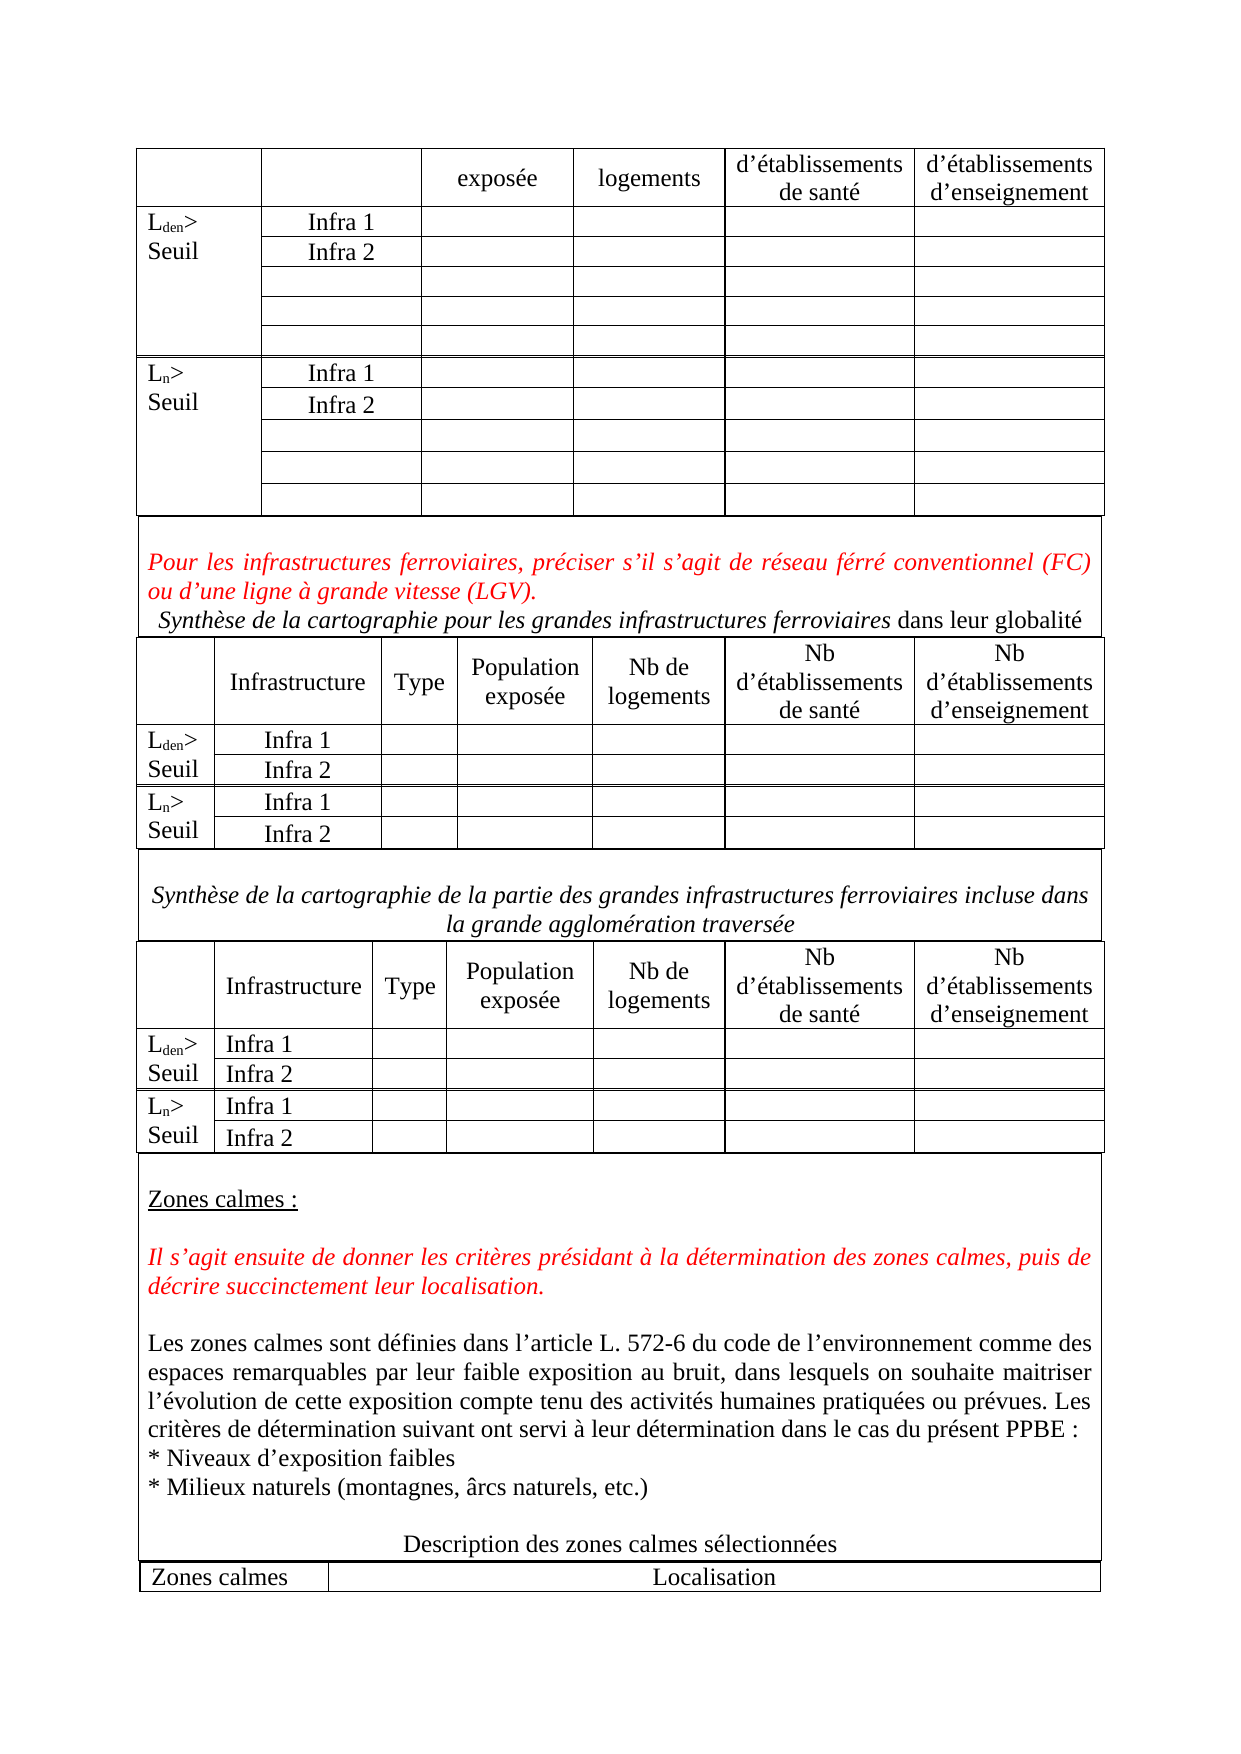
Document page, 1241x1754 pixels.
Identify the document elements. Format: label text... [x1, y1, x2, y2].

table_cell [915, 358, 1104, 387]
table_cell Infra 2 [215, 1059, 372, 1088]
table_header Localisation [329, 1563, 1100, 1591]
table_cell Infra 1 [215, 1029, 372, 1058]
table_cell [593, 787, 724, 816]
table_cell [915, 267, 1104, 296]
table_cell [915, 817, 1104, 847]
table_cell Infra 1 [215, 725, 381, 754]
table_cell Ln> Seuil [137, 358, 261, 514]
table_cell [915, 1029, 1104, 1058]
table_cell [726, 452, 914, 483]
table_cell [593, 817, 724, 847]
table_cell Infra 1 [215, 1091, 372, 1120]
table_header exposée [422, 149, 573, 206]
text Description des zones calmes sélectionnées [139, 1526, 1101, 1560]
table_cell [422, 358, 573, 387]
table_cell [594, 1091, 724, 1120]
table_cell [726, 1029, 914, 1058]
table_header Zones calmes [141, 1563, 328, 1591]
table_cell [422, 326, 573, 355]
table_cell [726, 1091, 914, 1120]
table_header Infrastructure [215, 638, 381, 724]
table_cell [915, 420, 1104, 451]
table_cell [574, 420, 724, 451]
table_cell [574, 207, 724, 236]
table_cell [726, 237, 914, 266]
table_cell [447, 1121, 593, 1152]
table_cell [382, 787, 457, 816]
table_header [137, 638, 214, 724]
table_header d’établissements de santé [726, 149, 914, 206]
table_header Nb d’établissements d’enseignement [915, 942, 1104, 1028]
table_cell [726, 755, 914, 784]
table_cell Infra 1 [215, 787, 381, 816]
table_header Nb d’établissements de santé [726, 942, 914, 1028]
table_cell [726, 297, 914, 325]
table_cell Lden> Seuil [137, 725, 214, 784]
table_cell [594, 1121, 724, 1152]
table_cell [915, 1091, 1104, 1120]
table_cell [726, 207, 914, 236]
table_cell [574, 267, 724, 296]
text Synthèse de la cartographie pour les grandes infrastructures ferroviaires dans leur globalité [139, 602, 1101, 636]
table_cell [382, 755, 457, 784]
table_cell [726, 326, 914, 355]
table_cell [382, 817, 457, 847]
table_cell [422, 484, 573, 514]
text Les zones calmes sont définies dans l’article L. 572-6 du code de l’environnement comme des espaces remarquables par leur faible exposition au bruit, dans lesquels on souhaite maitriser l’évolution de cette exposition compte tenu des activités humaines pratiquées ou prévues. Les critères de détermination suivant ont servi à leur détermination dans le cas du présent PPBE : [148, 1328, 1093, 1443]
table_cell [915, 452, 1104, 483]
table_cell [458, 817, 592, 847]
table_cell [726, 787, 914, 816]
table_cell Infra 2 [262, 388, 421, 419]
table_header logements [574, 149, 724, 206]
table_cell [422, 297, 573, 325]
table_cell [593, 755, 724, 784]
table_cell [373, 1059, 446, 1088]
table_cell [574, 452, 724, 483]
table_cell [726, 267, 914, 296]
table_cell [594, 1059, 724, 1088]
table_cell [726, 725, 914, 754]
table_cell [373, 1091, 446, 1120]
table_cell [574, 297, 724, 325]
table_header [137, 149, 261, 206]
table_cell [726, 388, 914, 419]
table_header Nb d’établissements de santé [726, 638, 914, 724]
table_cell [915, 484, 1104, 514]
table_cell Infra 1 [262, 207, 421, 236]
table_cell [915, 326, 1104, 355]
table_cell [726, 420, 914, 451]
table_cell [915, 1121, 1104, 1152]
table_header Nb d’établissements d’enseignement [915, 638, 1104, 724]
table_header Type [373, 942, 446, 1028]
table_cell [422, 267, 573, 296]
table_cell [594, 1029, 724, 1058]
table_cell [574, 358, 724, 387]
table_header Population exposée [447, 942, 593, 1028]
table_header d’établissements d’enseignement [915, 149, 1104, 206]
table_cell Infra 2 [262, 237, 421, 266]
table_cell [422, 388, 573, 419]
table_cell [915, 787, 1104, 816]
table_cell Infra 2 [215, 817, 381, 847]
table_header Nb de logements [594, 942, 724, 1028]
table_cell [726, 358, 914, 387]
table_cell Infra 1 [262, 358, 421, 387]
text Zones calmes : [148, 1184, 1093, 1213]
table_header [137, 942, 214, 1028]
table_cell [726, 817, 914, 847]
table_cell Infra 2 [215, 1121, 372, 1152]
table_cell [915, 297, 1104, 325]
table_cell [262, 484, 421, 514]
table_cell [593, 725, 724, 754]
table_cell [422, 452, 573, 483]
table_cell [574, 388, 724, 419]
table_cell Ln> Seuil [137, 787, 214, 847]
text Il s’agit ensuite de donner les critères présidant à la détermination des zones calmes, puis de décrire succinctement leur localisation. [148, 1242, 1093, 1299]
table_cell [726, 1121, 914, 1152]
table_cell [262, 420, 421, 451]
table_cell [382, 725, 457, 754]
table_cell [915, 207, 1104, 236]
table_cell [915, 388, 1104, 419]
table_cell [447, 1091, 593, 1120]
table_cell [726, 484, 914, 514]
table_cell [458, 725, 592, 754]
table_cell [373, 1029, 446, 1058]
table_cell [915, 755, 1104, 784]
table_cell [458, 787, 592, 816]
text Synthèse de la cartographie de la partie des grandes infrastructures ferroviaires incluse dans la grande agglomération traversée [139, 877, 1101, 940]
table_cell [915, 237, 1104, 266]
table_cell [915, 1059, 1104, 1088]
table_header Type [382, 638, 457, 724]
table_header [262, 149, 421, 206]
table_cell [422, 237, 573, 266]
table_cell [262, 326, 421, 355]
table_cell Lden> Seuil [137, 207, 261, 355]
table_cell [262, 297, 421, 325]
table_cell [422, 420, 573, 451]
table_cell [574, 484, 724, 514]
table_header Nb de logements [593, 638, 724, 724]
table_cell [458, 755, 592, 784]
table_cell [262, 267, 421, 296]
text * Niveaux d’exposition faibles [148, 1443, 1093, 1472]
table_cell [447, 1029, 593, 1058]
table_cell Infra 2 [215, 755, 381, 784]
table_cell [726, 1059, 914, 1088]
text * Milieux naturels (montagnes, ârcs naturels, etc.) [148, 1472, 1093, 1501]
table_cell [447, 1059, 593, 1088]
table_cell [574, 237, 724, 266]
table_cell Ln> Seuil [137, 1091, 214, 1152]
text Pour les infrastructures ferroviaires, préciser s’il s’agit de réseau férré conventionnel (FC) ou d’une ligne à grande vitesse (LGV). [148, 547, 1093, 602]
table_cell [574, 326, 724, 355]
table_cell [373, 1121, 446, 1152]
table_header Infrastructure [215, 942, 372, 1028]
table_cell [262, 452, 421, 483]
table_cell [422, 207, 573, 236]
table_header Population exposée [458, 638, 592, 724]
table_cell Lden> Seuil [137, 1029, 214, 1088]
table_cell [915, 725, 1104, 754]
